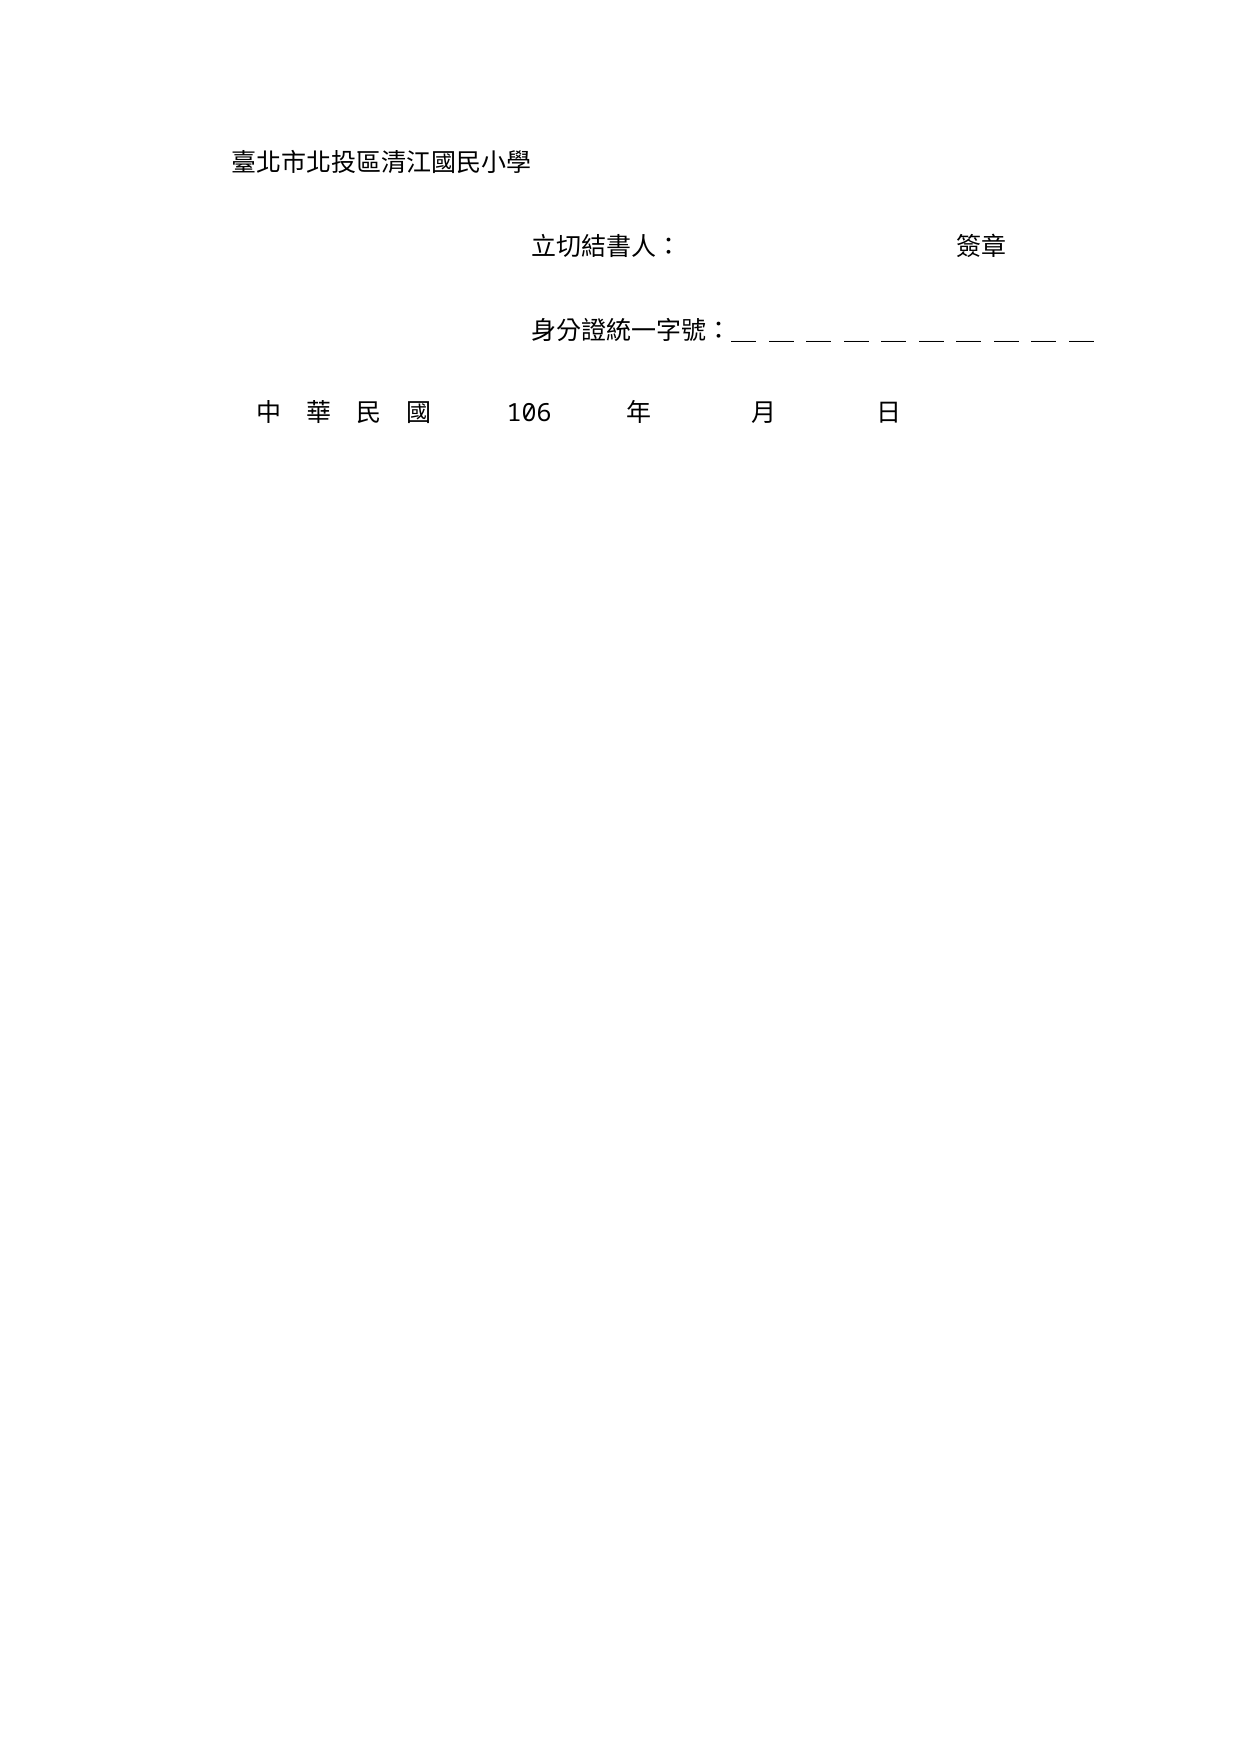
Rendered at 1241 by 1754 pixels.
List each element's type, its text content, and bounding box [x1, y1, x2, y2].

text 立切結書人： 簽章 [106, 203, 1134, 265]
text 中 華 民 國 106 年 月 日 [106, 369, 1134, 432]
text 臺北市北投區清江國民小學 [106, 119, 1134, 182]
text 身分證統一字號：＿ ＿ ＿ ＿ ＿ ＿ ＿ ＿ ＿ ＿ [106, 286, 1134, 348]
